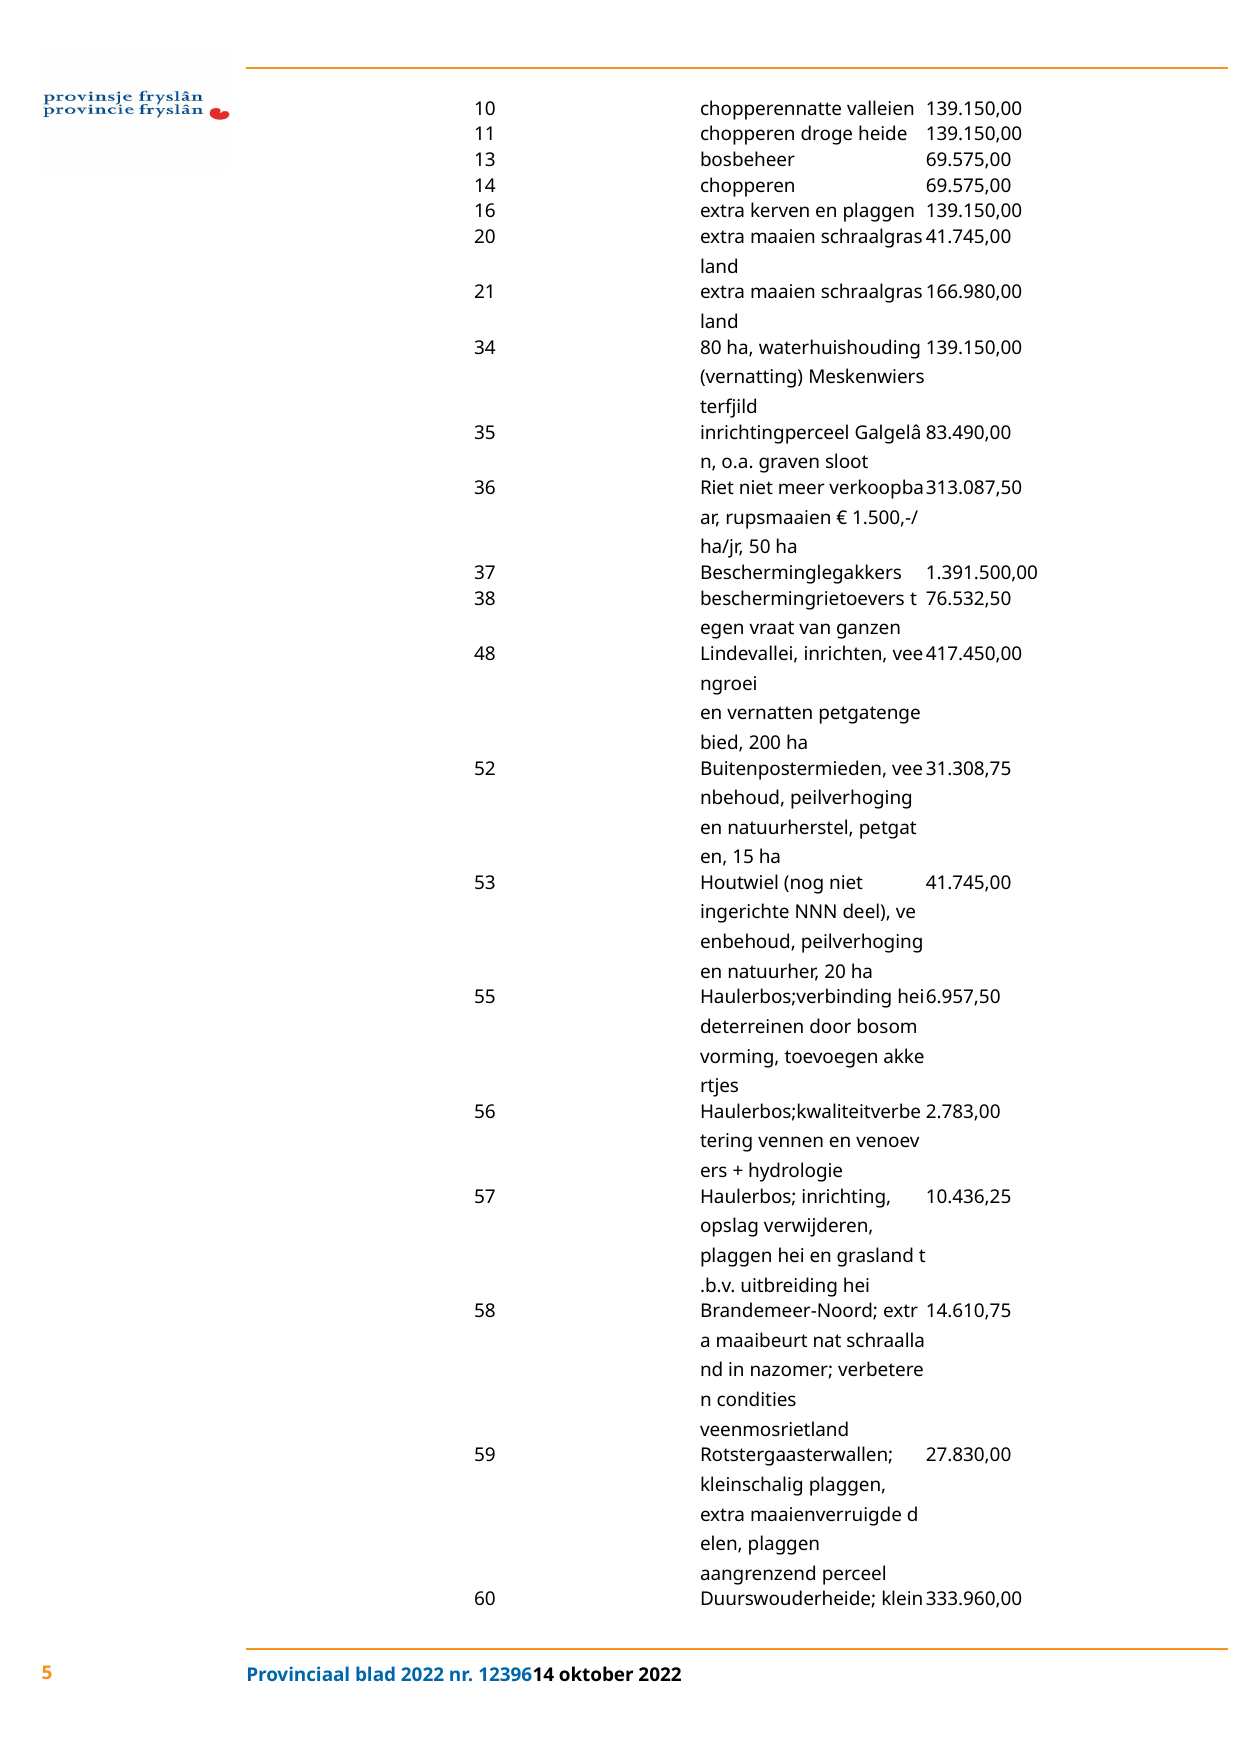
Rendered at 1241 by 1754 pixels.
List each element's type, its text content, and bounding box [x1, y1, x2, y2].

table_cell [248, 1442, 474, 1586]
table_cell [248, 585, 474, 640]
table_cell 41.745,00 [926, 224, 1152, 279]
table_cell 69.575,00 [926, 146, 1152, 172]
table_cell [248, 755, 474, 869]
table_cell 37 [474, 559, 700, 585]
table_cell Haulerbos; inrichting, opslag verwijderen, plaggen hei en grasland t.b.v. uitbreiding hei [700, 1183, 926, 1297]
table_cell [248, 279, 474, 334]
table_cell 14.610,75 [926, 1298, 1152, 1442]
table_cell Haulerbos;kwaliteitverbetering vennen en venoevers + hydrologie [700, 1098, 926, 1183]
table_cell bosbeheer [700, 146, 926, 172]
table_cell 6.957,50 [926, 984, 1152, 1098]
table_cell 36 [474, 474, 700, 559]
table_cell extra kerven en plaggen [700, 198, 926, 223]
table_cell 31.308,75 [926, 755, 1152, 869]
table_cell Bescherminglegakkers [700, 559, 926, 585]
table_cell 16 [474, 198, 700, 223]
table_cell 57 [474, 1183, 700, 1297]
table_cell [248, 474, 474, 559]
table_cell 55 [474, 984, 700, 1098]
table_cell Houtwiel (nog niet ingerichte NNN deel), veenbehoud, peilverhoging en natuurher, 20 ha [700, 869, 926, 984]
table_cell [248, 559, 474, 585]
table_cell [248, 1098, 474, 1183]
table_cell inrichtingperceel Galgelân, o.a. graven sloot [700, 419, 926, 474]
table_cell 21 [474, 279, 700, 334]
table_cell 69.575,00 [926, 172, 1152, 198]
table_cell [248, 419, 474, 474]
table_cell [248, 334, 474, 419]
table_cell 417.450,00 [926, 640, 1152, 755]
table_cell extra maaien schraalgrasland [700, 279, 926, 334]
table_cell 27.830,00 [926, 1442, 1152, 1586]
table_cell Lindevallei, inrichten, veengroei en vernatten petgatengebied, 200 ha [700, 640, 926, 755]
table_cell 53 [474, 869, 700, 984]
table_cell 139.150,00 [926, 95, 1152, 121]
table_cell beschermingrietoevers tegen vraat van ganzen [700, 585, 926, 640]
table_cell 60 [474, 1586, 700, 1611]
table_cell [248, 198, 474, 223]
table_cell 10.436,25 [926, 1183, 1152, 1297]
table_cell 2.783,00 [926, 1098, 1152, 1183]
table_cell [248, 984, 474, 1098]
table_cell 56 [474, 1098, 700, 1183]
table_cell 41.745,00 [926, 869, 1152, 984]
table_cell 48 [474, 640, 700, 755]
table_cell 139.150,00 [926, 334, 1152, 419]
table_cell 38 [474, 585, 700, 640]
table_cell Duurswouderheide; klein [700, 1586, 926, 1611]
table_cell chopperen [700, 172, 926, 198]
table_cell 20 [474, 224, 700, 279]
table_cell [248, 146, 474, 172]
table_cell [248, 95, 474, 121]
table_cell Buitenpostermieden, veenbehoud, peilverhoging en natuurherstel, petgaten, 15 ha [700, 755, 926, 869]
table_cell 80 ha, waterhuishouding (vernatting) Meskenwiersterfjild [700, 334, 926, 419]
table_cell 34 [474, 334, 700, 419]
table_cell 1.391.500,00 [926, 559, 1152, 585]
table_cell [248, 1586, 474, 1611]
table_cell [248, 640, 474, 755]
table_cell 166.980,00 [926, 279, 1152, 334]
table_cell [248, 869, 474, 984]
table_cell 35 [474, 419, 700, 474]
table_cell 14 [474, 172, 700, 198]
table_cell chopperen droge heide [700, 121, 926, 146]
table_cell 59 [474, 1442, 700, 1586]
table_cell 313.087,50 [926, 474, 1152, 559]
table_cell [248, 172, 474, 198]
table_cell 58 [474, 1298, 700, 1442]
table_cell [248, 1183, 474, 1297]
table_cell Riet niet meer verkoopbaar, rupsmaaien € 1.500,-/ha/jr, 50 ha [700, 474, 926, 559]
picture [41, 47, 231, 172]
table_cell 333.960,00 [926, 1586, 1152, 1611]
table_cell Haulerbos;verbinding heideterreinen door bosomvorming, toevoegen akkertjes [700, 984, 926, 1098]
table_cell 83.490,00 [926, 419, 1152, 474]
table_cell [248, 121, 474, 146]
table_cell 139.150,00 [926, 198, 1152, 223]
table_cell Rotstergaasterwallen; kleinschalig plaggen, extra maaienverruigde delen, plaggen aangrenzend perceel [700, 1442, 926, 1586]
table_cell Brandemeer-Noord; extra maaibeurt nat schraalland in nazomer; verbeteren condities veenmosrietland [700, 1298, 926, 1442]
table_cell [248, 1298, 474, 1442]
table_cell 76.532,50 [926, 585, 1152, 640]
table_cell 10 [474, 95, 700, 121]
table_cell extra maaien schraalgrasland [700, 224, 926, 279]
table_cell chopperennatte valleien [700, 95, 926, 121]
table_cell [248, 224, 474, 279]
table_cell 52 [474, 755, 700, 869]
table_cell 11 [474, 121, 700, 146]
table_cell 13 [474, 146, 700, 172]
table_cell 139.150,00 [926, 121, 1152, 146]
